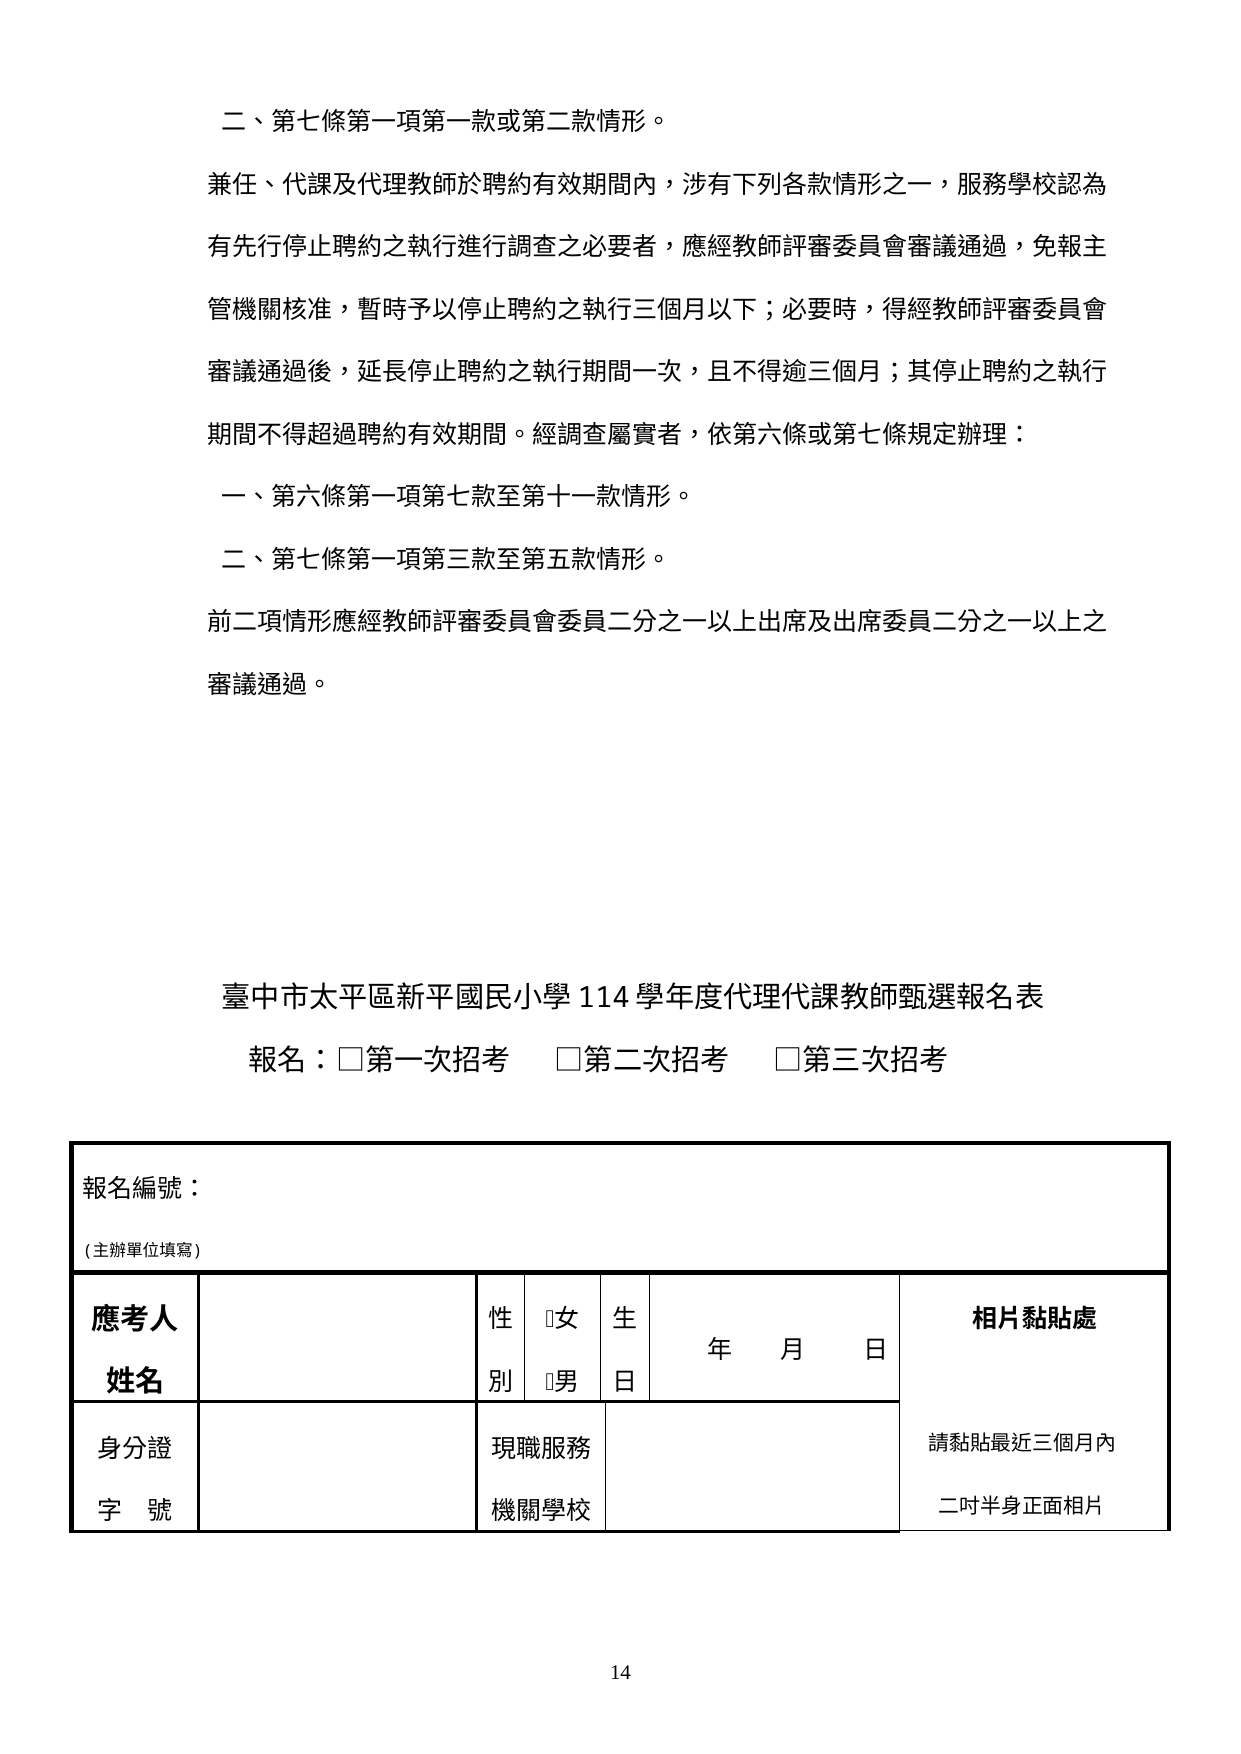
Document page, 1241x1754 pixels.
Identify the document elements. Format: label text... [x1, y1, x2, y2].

table_cell [200, 1275, 475, 1400]
table_cell 相片黏貼處 請黏貼最近三個月內 二吋半身正面相片 [900, 1275, 1167, 1529]
text 前二項情形應經教師評審委員會委員二分之一以上出席及出席委員二分之一以上之審議通過。 [207, 578, 1122, 703]
table_cell 現職服務機關學校 [478, 1403, 605, 1529]
table_header [1020, 1145, 1167, 1270]
table_cell [606, 1403, 899, 1529]
text 報名：□第一次招考 □第二次招考 □第三次招考 [118, 1016, 1122, 1078]
text 一、第六條第一項第七款至第十一款情形。 [207, 453, 1122, 516]
table_cell 月 [744, 1275, 816, 1400]
text 臺中市太平區新平國民小學114學年度代理代課教師甄選報名表 [143, 953, 1122, 1016]
table_cell 年 [650, 1275, 744, 1400]
table_cell 女 男 [525, 1275, 600, 1400]
table_cell [200, 1403, 475, 1529]
table_cell 性別 [478, 1275, 524, 1400]
text 二、第七條第一項第一款或第二款情形。 [207, 78, 1122, 141]
text 兼任、代課及代理教師於聘約有效期間內，涉有下列各款情形之一，服務學校認為有先行停止聘約之執行進行調查之必要者，應經教師評審委員會審議通過，免報主管機關核准，暫時予以停止聘約之執行三個月以下；必要時，得經教師評審委員會審議通過後，延長停止聘約之執行期間一次，且不得逾三個月；其停止聘約之執行期間不得超過聘約有效期間。經調查屬實者，依第六條或第七條規定辦理： [207, 141, 1122, 453]
table_cell 身分證 字 號 [74, 1403, 197, 1529]
text 二、第七條第一項第三款至第五款情形。 [207, 516, 1122, 578]
table_header 報名編號： (主辦單位填寫) [74, 1145, 1020, 1270]
table_cell 應考人姓名 [74, 1275, 197, 1400]
table_cell 日 [816, 1275, 899, 1400]
table_cell 生日 [601, 1275, 649, 1400]
